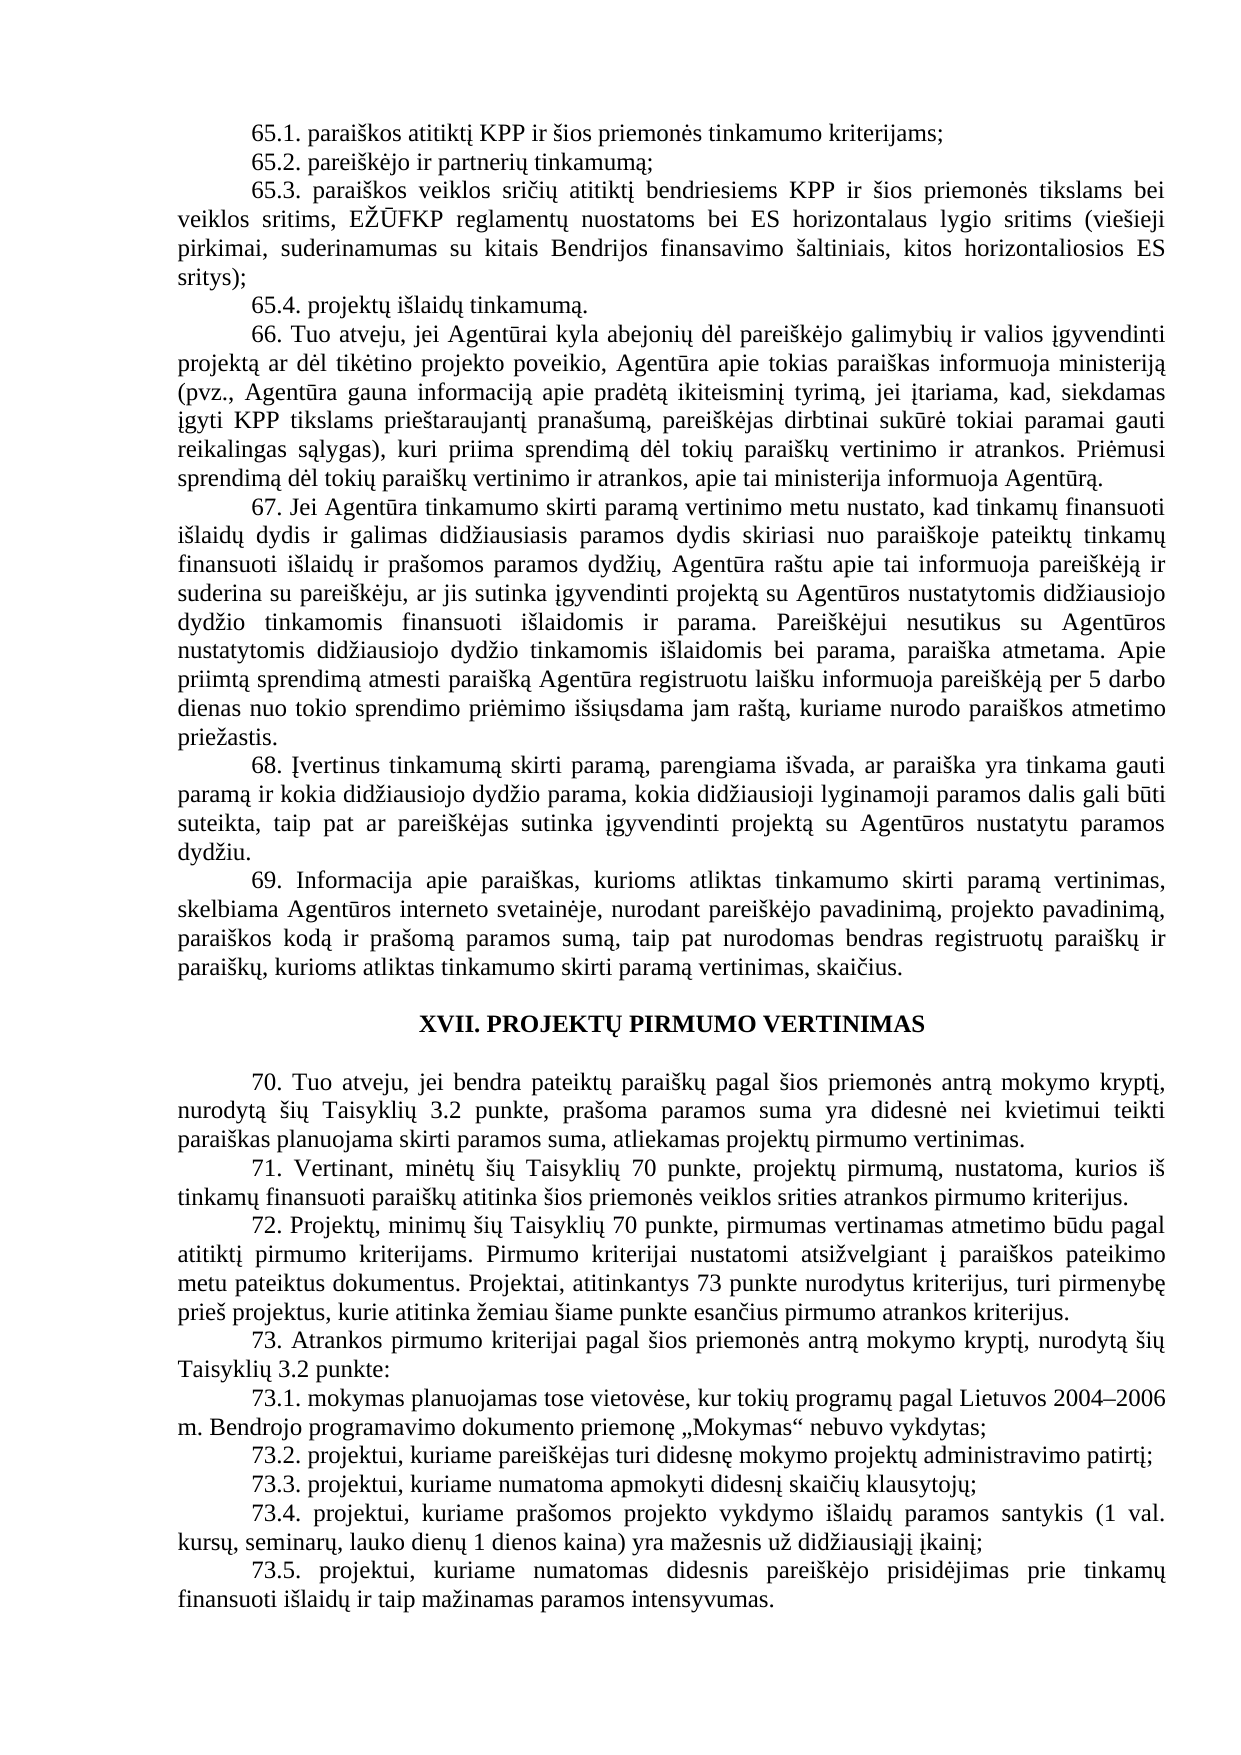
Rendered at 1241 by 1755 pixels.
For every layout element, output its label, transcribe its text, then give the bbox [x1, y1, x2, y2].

text 65.3. paraiškos veiklos sričių atitiktį bendriesiems KPP ir šios priemonės tikslams bei veiklos sritims, EŽŪFKP reglamentų nuostatoms bei ES horizontalaus lygio sritims (viešieji pirkimai, suderinamumas su kitais Bendrijos finansavimo šaltiniais, kitos horizontaliosios ES sritys); [177, 176, 1166, 291]
text 68. Įvertinus tinkamumą skirti paramą, parengiama išvada, ar paraiška yra tinkama gauti paramą ir kokia didžiausiojo dydžio parama, kokia didžiausioji lyginamoji paramos dalis gali būti suteikta, taip pat ar pareiškėjas sutinka įgyvendinti projektą su Agentūros nustatytu paramos dydžiu. [177, 751, 1166, 866]
text 65.4. projektų išlaidų tinkamumą. [177, 291, 1166, 319]
text XVII. PROJEKTŲ PIRMUMO VERTINIMAS [177, 1009, 1166, 1038]
text 73.5. projektui, kuriame numatomas didesnis pareiškėjo prisidėjimas prie tinkamų finansuoti išlaidų ir taip mažinamas paramos intensyvumas. [177, 1556, 1166, 1613]
text 66. Tuo atveju, jei Agentūrai kyla abejonių dėl pareiškėjo galimybių ir valios įgyvendinti projektą ar dėl tikėtino projekto poveikio, Agentūra apie tokias paraiškas informuoja ministeriją (pvz., Agentūra gauna informaciją apie pradėtą ikiteisminį tyrimą, jei įtariama, kad, siekdamas įgyti KPP tikslams prieštaraujantį pranašumą, pareiškėjas dirbtinai sukūrė tokiai paramai gauti reikalingas sąlygas), kuri priima sprendimą dėl tokių paraiškų vertinimo ir atrankos. Priėmusi sprendimą dėl tokių paraiškų vertinimo ir atrankos, apie tai ministerija informuoja Agentūrą. [177, 319, 1166, 492]
text 69. Informacija apie paraiškas, kurioms atliktas tinkamumo skirti paramą vertinimas, skelbiama Agentūros interneto svetainėje, nurodant pareiškėjo pavadinimą, projekto pavadinimą, paraiškos kodą ir prašomą paramos sumą, taip pat nurodomas bendras registruotų paraiškų ir paraiškų, kurioms atliktas tinkamumo skirti paramą vertinimas, skaičius. [177, 866, 1166, 981]
text 65.1. paraiškos atitiktį KPP ir šios priemonės tinkamumo kriterijams; [177, 118, 1166, 147]
text 73.1. mokymas planuojamas tose vietovėse, kur tokių programų pagal Lietuvos 2004–2006 m. Bendrojo programavimo dokumento priemonę „Mokymas“ nebuvo vykdytas; [177, 1383, 1166, 1441]
text 73.2. projektui, kuriame pareiškėjas turi didesnę mokymo projektų administravimo patirtį; [177, 1441, 1166, 1469]
text 65.2. pareiškėjo ir partnerių tinkamumą; [177, 147, 1166, 176]
text 72. Projektų, minimų šių Taisyklių 70 punkte, pirmumas vertinamas atmetimo būdu pagal atitiktį pirmumo kriterijams. Pirmumo kriterijai nustatomi atsižvelgiant į paraiškos pateikimo metu pateiktus dokumentus. Projektai, atitinkantys 73 punkte nurodytus kriterijus, turi pirmenybę prieš projektus, kurie atitinka žemiau šiame punkte esančius pirmumo atrankos kriterijus. [177, 1211, 1166, 1326]
text 73.3. projektui, kuriame numatoma apmokyti didesnį skaičių klausytojų; [177, 1469, 1166, 1498]
text 71. Vertinant, minėtų šių Taisyklių 70 punkte, projektų pirmumą, nustatoma, kurios iš tinkamų finansuoti paraiškų atitinka šios priemonės veiklos srities atrankos pirmumo kriterijus. [177, 1153, 1166, 1211]
text 73.4. projektui, kuriame prašomos projekto vykdymo išlaidų paramos santykis (1 val. kursų, seminarų, lauko dienų 1 dienos kaina) yra mažesnis už didžiausiąjį įkainį; [177, 1498, 1166, 1556]
text 70. Tuo atveju, jei bendra pateiktų paraiškų pagal šios priemonės antrą mokymo kryptį, nurodytą šių Taisyklių 3.2 punkte, prašoma paramos suma yra didesnė nei kvietimui teikti paraiškas planuojama skirti paramos suma, atliekamas projektų pirmumo vertinimas. [177, 1067, 1166, 1153]
text 73. Atrankos pirmumo kriterijai pagal šios priemonės antrą mokymo kryptį, nurodytą šių Taisyklių 3.2 punkte: [177, 1326, 1166, 1383]
text 67. Jei Agentūra tinkamumo skirti paramą vertinimo metu nustato, kad tinkamų finansuoti išlaidų dydis ir galimas didžiausiasis paramos dydis skiriasi nuo paraiškoje pateiktų tinkamų finansuoti išlaidų ir prašomos paramos dydžių, Agentūra raštu apie tai informuoja pareiškėją ir suderina su pareiškėju, ar jis sutinka įgyvendinti projektą su Agentūros nustatytomis didžiausiojo dydžio tinkamomis finansuoti išlaidomis ir parama. Pareiškėjui nesutikus su Agentūros nustatytomis didžiausiojo dydžio tinkamomis išlaidomis bei parama, paraiška atmetama. Apie priimtą sprendimą atmesti paraišką Agentūra registruotu laišku informuoja pareiškėją per 5 darbo dienas nuo tokio sprendimo priėmimo išsiųsdama jam raštą, kuriame nurodo paraiškos atmetimo priežastis. [177, 492, 1166, 751]
